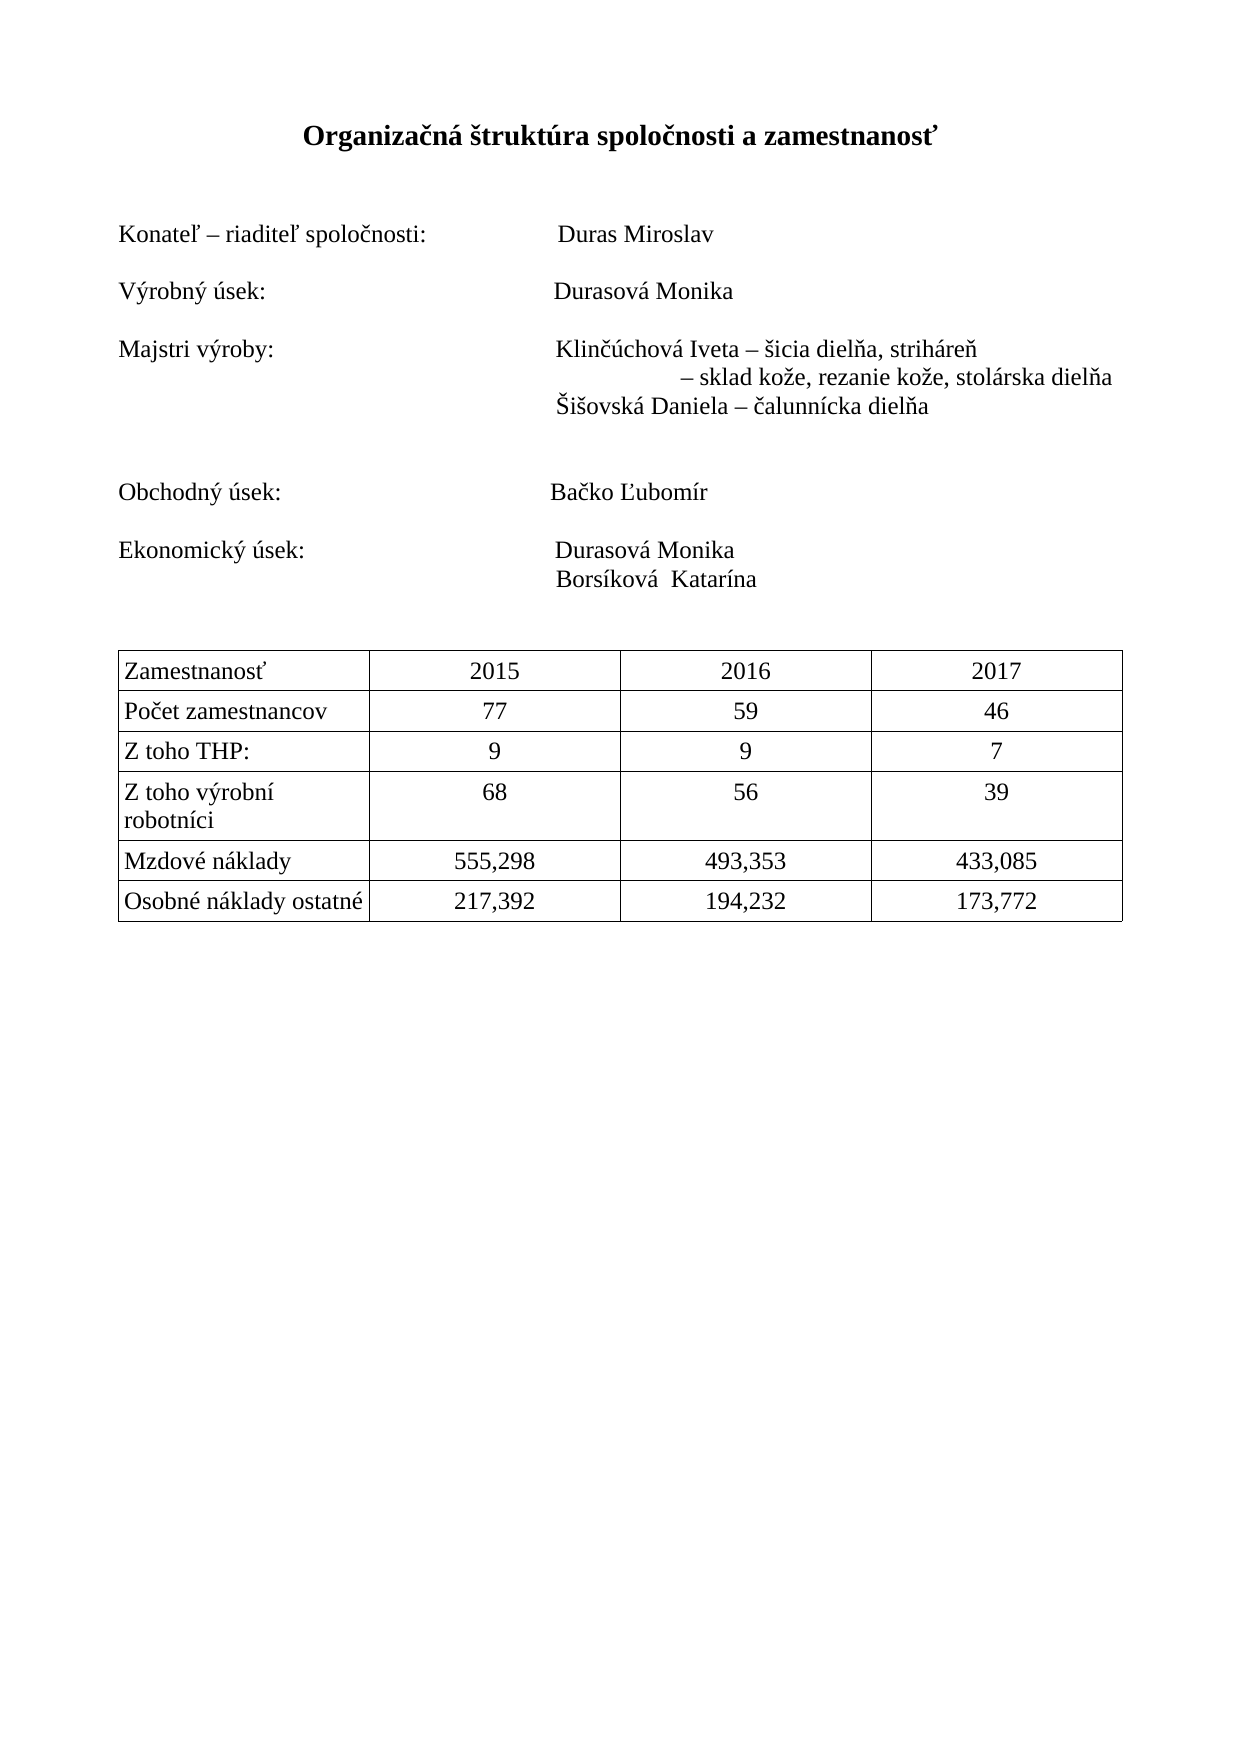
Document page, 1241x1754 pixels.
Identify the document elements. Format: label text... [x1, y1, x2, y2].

text Šišovská Daniela – čalunnícka dielňa [118, 391, 1122, 420]
table_cell 56 [621, 772, 871, 840]
table_cell 493 353 [621, 841, 871, 880]
text Obchodný úsek: Bačko Ľubomír [118, 477, 1122, 506]
text Konateľ – riaditeľ spoločnosti: Duras Miroslav [118, 219, 1122, 247]
table_header 2016 [621, 651, 871, 690]
text Organizačná štruktúra spoločnosti a zamestnanosť [118, 118, 1122, 152]
table_header Zamestnanosť [119, 651, 369, 690]
table_cell 68 [370, 772, 620, 840]
table_cell 9 [621, 732, 871, 771]
table_cell Mzdové náklady [119, 841, 369, 880]
table_cell Osobné náklady ostatné [119, 881, 369, 921]
table_cell 217 392 [370, 881, 620, 921]
table_cell 194 232 [621, 881, 871, 921]
table_cell 555 298 [370, 841, 620, 880]
table_cell Z toho výrobní robotníci [119, 772, 369, 840]
table_cell 433 085 [872, 841, 1122, 880]
table_header 2017 [872, 651, 1122, 690]
text Výrobný úsek: Durasová Monika [118, 276, 1122, 305]
table_cell Počet zamestnancov [119, 691, 369, 731]
text Ekonomický úsek: Durasová Monika [118, 535, 1122, 564]
table_cell 77 [370, 691, 620, 731]
table_cell 173 772 [872, 881, 1122, 921]
table_cell 39 [872, 772, 1122, 840]
text – sklad kože, rezanie kože, stolárska dielňa [118, 362, 1122, 391]
table_header 2015 [370, 651, 620, 690]
table_cell Z toho THP: [119, 732, 369, 771]
text Borsíková Katarína [118, 564, 1122, 592]
table_cell 46 [872, 691, 1122, 731]
table_cell 9 [370, 732, 620, 771]
text Majstri výroby: Klinčúchová Iveta – šicia dielňa, striháreň [118, 334, 1122, 362]
table_cell 7 [872, 732, 1122, 771]
table_cell 59 [621, 691, 871, 731]
